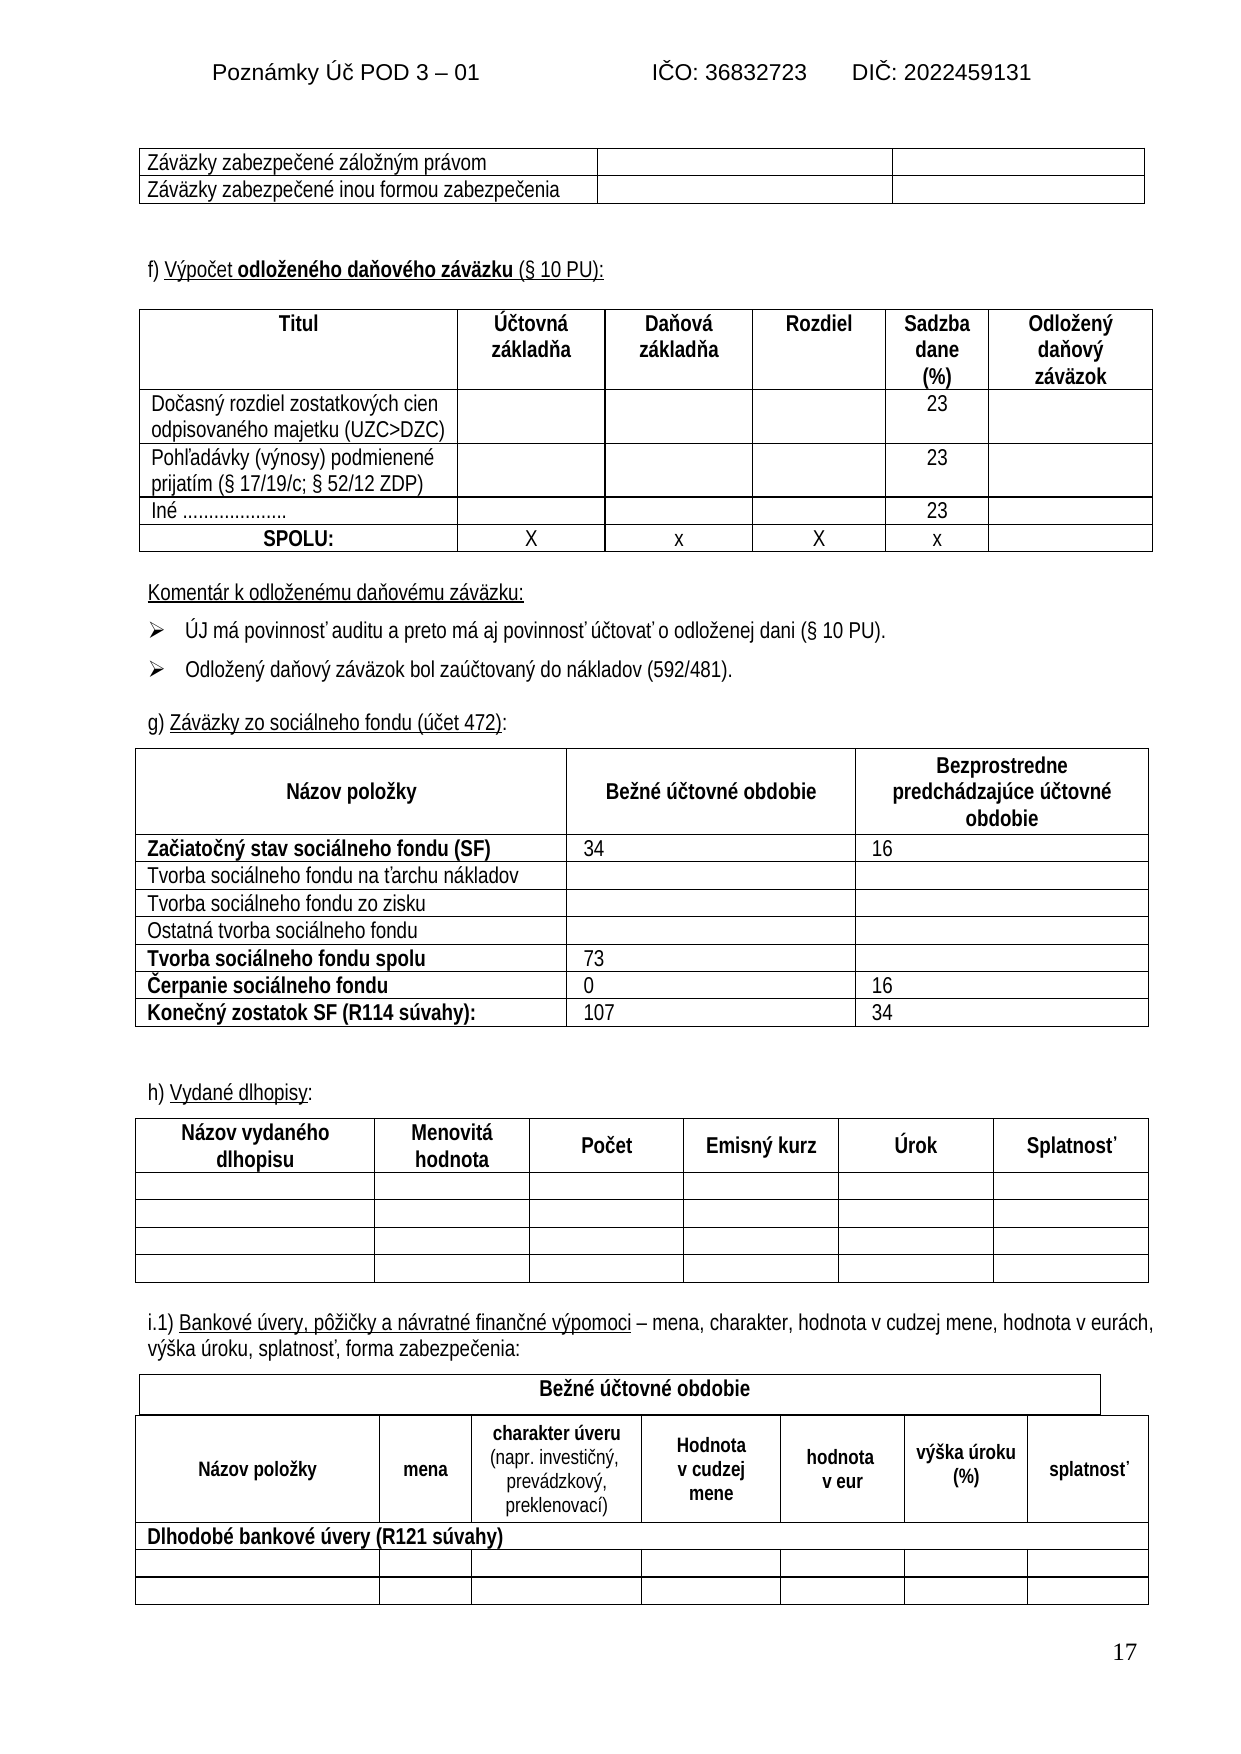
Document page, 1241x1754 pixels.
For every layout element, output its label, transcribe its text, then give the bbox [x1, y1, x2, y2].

table_cell [606, 390, 752, 443]
table_cell [856, 890, 1148, 916]
table_cell 107 [567, 999, 855, 1026]
table_header Bežné účtovné obdobie [140, 1375, 1100, 1414]
table_cell [598, 176, 892, 202]
table_cell [893, 176, 1144, 202]
table_cell [989, 498, 1152, 524]
table_header Názov vydaného dlhopisu [136, 1119, 374, 1172]
table_cell 23 [886, 390, 988, 443]
table_cell [684, 1228, 838, 1254]
table_header Bežné účtovné obdobie [567, 749, 855, 834]
table_cell [458, 498, 604, 524]
table_cell [839, 1173, 993, 1199]
table_cell [136, 1200, 374, 1227]
table_cell [753, 390, 885, 443]
table_cell [839, 1200, 993, 1227]
table_cell [753, 444, 885, 496]
table_cell [893, 149, 1144, 175]
table_cell Pohľadávky (výnosy) podmienené prijatím (§ 17/19/c; § 52/12 ZDP) [140, 444, 457, 496]
table_cell [375, 1200, 529, 1227]
text Komentár k odloženému daňovému záväzku: [148, 579, 1186, 605]
table_cell 34 [567, 835, 855, 861]
table_cell [684, 1200, 838, 1227]
table_cell Tvorba sociálneho fondu zo zisku [136, 890, 566, 916]
list Odložený daňový záväzok bol zaúčtovaný do nákladov (592/481). [148, 656, 1186, 683]
table_cell [856, 945, 1148, 971]
table_cell X [458, 525, 604, 551]
table_cell [375, 1255, 529, 1282]
table_header výška úroku (%) [905, 1416, 1027, 1522]
table_header Úrok [839, 1119, 993, 1172]
table_cell [375, 1173, 529, 1199]
table_header Odložený daňový záväzok [989, 310, 1152, 389]
table_cell [994, 1228, 1148, 1254]
table_cell [1028, 1550, 1148, 1576]
table_cell [380, 1550, 471, 1576]
table_cell [136, 1173, 374, 1199]
table_cell 34 [856, 999, 1148, 1026]
table_cell [458, 390, 604, 443]
table_header Titul [140, 310, 457, 389]
table_cell [136, 1550, 379, 1576]
table_cell 16 [856, 972, 1148, 998]
text f) Výpočet odloženého daňového záväzku (§ 10 PU): [148, 256, 1137, 282]
table_cell [642, 1578, 780, 1604]
table_header Menovitá hodnota [375, 1119, 529, 1172]
table_header Názov položky [136, 1416, 379, 1522]
table_cell [684, 1173, 838, 1199]
table_cell [989, 525, 1152, 551]
table_cell [839, 1255, 993, 1282]
table_header Splatnosť [994, 1119, 1148, 1172]
table_cell [567, 890, 855, 916]
table_cell [994, 1173, 1148, 1199]
table_header Rozdiel [753, 310, 885, 389]
table_cell [994, 1200, 1148, 1227]
table_cell 23 [886, 444, 988, 496]
table_cell [839, 1228, 993, 1254]
table_cell X [753, 525, 885, 551]
table_cell Iné .................... [140, 498, 457, 524]
table_cell 0 [567, 972, 855, 998]
table_cell [905, 1578, 1027, 1604]
table_header Sadzba dane (%) [886, 310, 988, 389]
table_cell [856, 862, 1148, 889]
table_cell Dlhodobé bankové úvery (R121 súvahy) [136, 1523, 1148, 1549]
table_cell Ostatná tvorba sociálneho fondu [136, 917, 566, 943]
table_cell 23 [886, 498, 988, 524]
table_cell [989, 390, 1152, 443]
table_header Emisný kurz [684, 1119, 838, 1172]
table_cell [994, 1255, 1148, 1282]
table_cell [856, 917, 1148, 943]
table_cell [375, 1228, 529, 1254]
table_cell [1028, 1578, 1148, 1604]
table_header Daňová základňa [606, 310, 752, 389]
table_cell Čerpanie sociálneho fondu [136, 972, 566, 998]
table_header splatnosť [1028, 1416, 1148, 1522]
table_cell 73 [567, 945, 855, 971]
list ÚJ má povinnosť auditu a preto má aj povinnosť účtovať o odloženej dani (§ 10 PU). [148, 617, 1186, 644]
text g) Záväzky zo sociálneho fondu (účet 472): [148, 709, 1137, 735]
table_cell [606, 444, 752, 496]
table_cell [472, 1550, 641, 1576]
table_header Názov položky [136, 749, 566, 834]
table_cell [781, 1550, 904, 1576]
table_cell x [886, 525, 988, 551]
table_header hodnota v eur [781, 1416, 904, 1522]
table_cell [781, 1578, 904, 1604]
table_cell x [606, 525, 752, 551]
table_cell [530, 1173, 683, 1199]
table_cell Tvorba sociálneho fondu na ťarchu nákladov [136, 862, 566, 889]
table_cell [753, 498, 885, 524]
table_cell [567, 917, 855, 943]
table_header charakter úveru (napr. investičný, prevádzkový, preklenovací) [472, 1416, 641, 1522]
table_cell SPOLU: [140, 525, 457, 551]
table_cell [136, 1578, 379, 1604]
table_header Účtovná základňa [458, 310, 604, 389]
table_cell [530, 1228, 683, 1254]
table_cell Záväzky zabezpečené inou formou zabezpečenia [140, 176, 597, 202]
table_cell [905, 1550, 1027, 1576]
table_cell Konečný zostatok SF (R114 súvahy): [136, 999, 566, 1026]
table_cell [472, 1578, 641, 1604]
table_cell [684, 1255, 838, 1282]
table_cell Záväzky zabezpečené záložným právom [140, 149, 597, 175]
table_cell [989, 444, 1152, 496]
table_cell Tvorba sociálneho fondu spolu [136, 945, 566, 971]
table_cell Začiatočný stav sociálneho fondu (SF) [136, 835, 566, 861]
table_header mena [380, 1416, 471, 1522]
table_cell 16 [856, 835, 1148, 861]
table_cell [567, 862, 855, 889]
table_cell [530, 1200, 683, 1227]
table_header Počet [530, 1119, 683, 1172]
text h) Vydané dlhopisy: [148, 1079, 1186, 1106]
table_cell Dočasný rozdiel zostatkových cien odpisovaného majetku (UZC>DZC) [140, 390, 457, 443]
table_cell [530, 1255, 683, 1282]
table_header Hodnota v cudzej mene [642, 1416, 780, 1522]
table_cell [380, 1578, 471, 1604]
table_cell [642, 1550, 780, 1576]
table_cell [136, 1255, 374, 1282]
table_cell [136, 1228, 374, 1254]
table_cell [606, 498, 752, 524]
text i.1) Bankové úvery, pôžičky a návratné finančné výpomoci – mena, charakter, hodnota v cudzej mene, hodnota v eurách, výška úroku, splatnosť, forma zabezpečenia: [148, 1309, 1186, 1362]
table_cell [458, 444, 604, 496]
table_header Bezprostredne predchádzajúce účtovné obdobie [856, 749, 1148, 834]
table_cell [598, 149, 892, 175]
